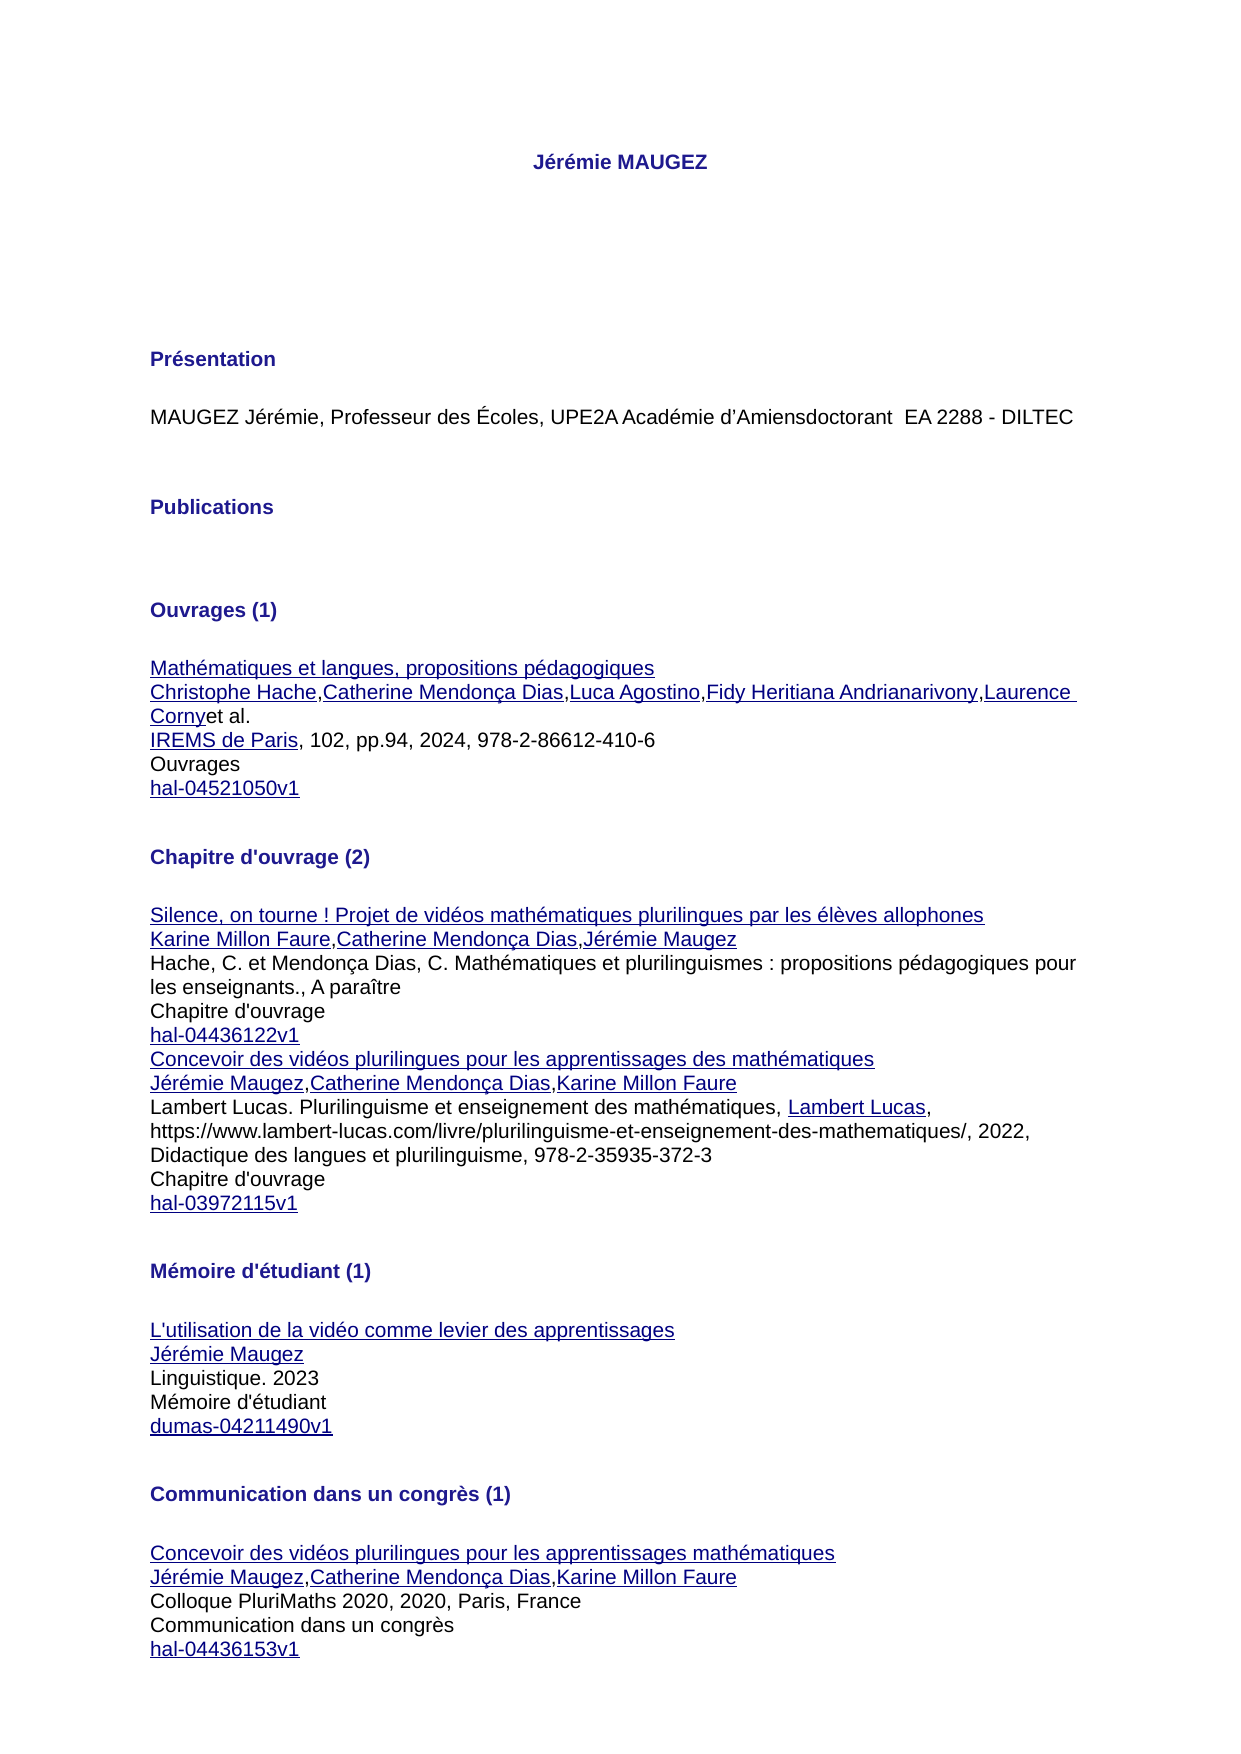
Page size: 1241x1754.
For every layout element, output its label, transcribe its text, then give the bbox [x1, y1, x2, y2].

table_cell Concevoir des vidéos plurilingues pour les apprentissages des mathématiques Jérémie Maugez,Catherine Mendonça Dias,Karine Millon Faure Lambert Lucas. Plurilinguisme et enseignement des mathématiques, Lambert Lucas, https://www.lambert-lucas.com/livre/plurilinguisme-et-enseignement-des-mathematiques/, 2022, Didactique des langues et plurilinguisme, 978-2-35935-372-3 Chapitre d'ouvrage hal-03972115v1 [150, 1047, 1090, 1214]
table_header Concevoir des vidéos plurilingues pour les apprentissages mathématiques Jérémie Maugez,Catherine Mendonça Dias,Karine Millon Faure Colloque PluriMaths 2020, 2020, Paris, France Communication dans un congrès hal-04436153v1 [150, 1541, 1090, 1660]
table_header L'utilisation de la vidéo comme levier des apprentissages Jérémie Maugez Linguistique. 2023 Mémoire d'étudiant dumas-04211490v1 [150, 1318, 1090, 1437]
subtitle Communication dans un congrès (1) [150, 1482, 1090, 1506]
table_header Silence, on tourne ! Projet de vidéos mathématiques plurilingues par les élèves allophones Karine Millon Faure,Catherine Mendonça Dias,Jérémie Maugez Hache, C. et Mendonça Dias, C. Mathématiques et plurilinguismes : propositions pédagogiques pour les enseignants., A paraître Chapitre d'ouvrage hal-04436122v1 [150, 903, 1090, 1047]
subtitle Jérémie MAUGEZ [150, 150, 1090, 174]
text MAUGEZ Jérémie, Professeur des Écoles, UPE2A Académie d’Amiensdoctorant EA 2288 - DILTEC [150, 405, 1090, 429]
table_header Mathématiques et langues, propositions pédagogiques Christophe Hache,Catherine Mendonça Dias,Luca Agostino,Fidy Heritiana Andrianarivony,Laurence Cornyet al. IREMS de Paris, 102, pp.94, 2024, 978-2-86612-410-6 Ouvrages hal-04521050v1 [150, 656, 1090, 800]
subtitle Chapitre d'ouvrage (2) [150, 845, 1090, 869]
subtitle Mémoire d'étudiant (1) [150, 1259, 1090, 1283]
subtitle Publications [150, 495, 1090, 519]
subtitle Ouvrages (1) [150, 598, 1090, 622]
subtitle Présentation [150, 347, 1090, 371]
